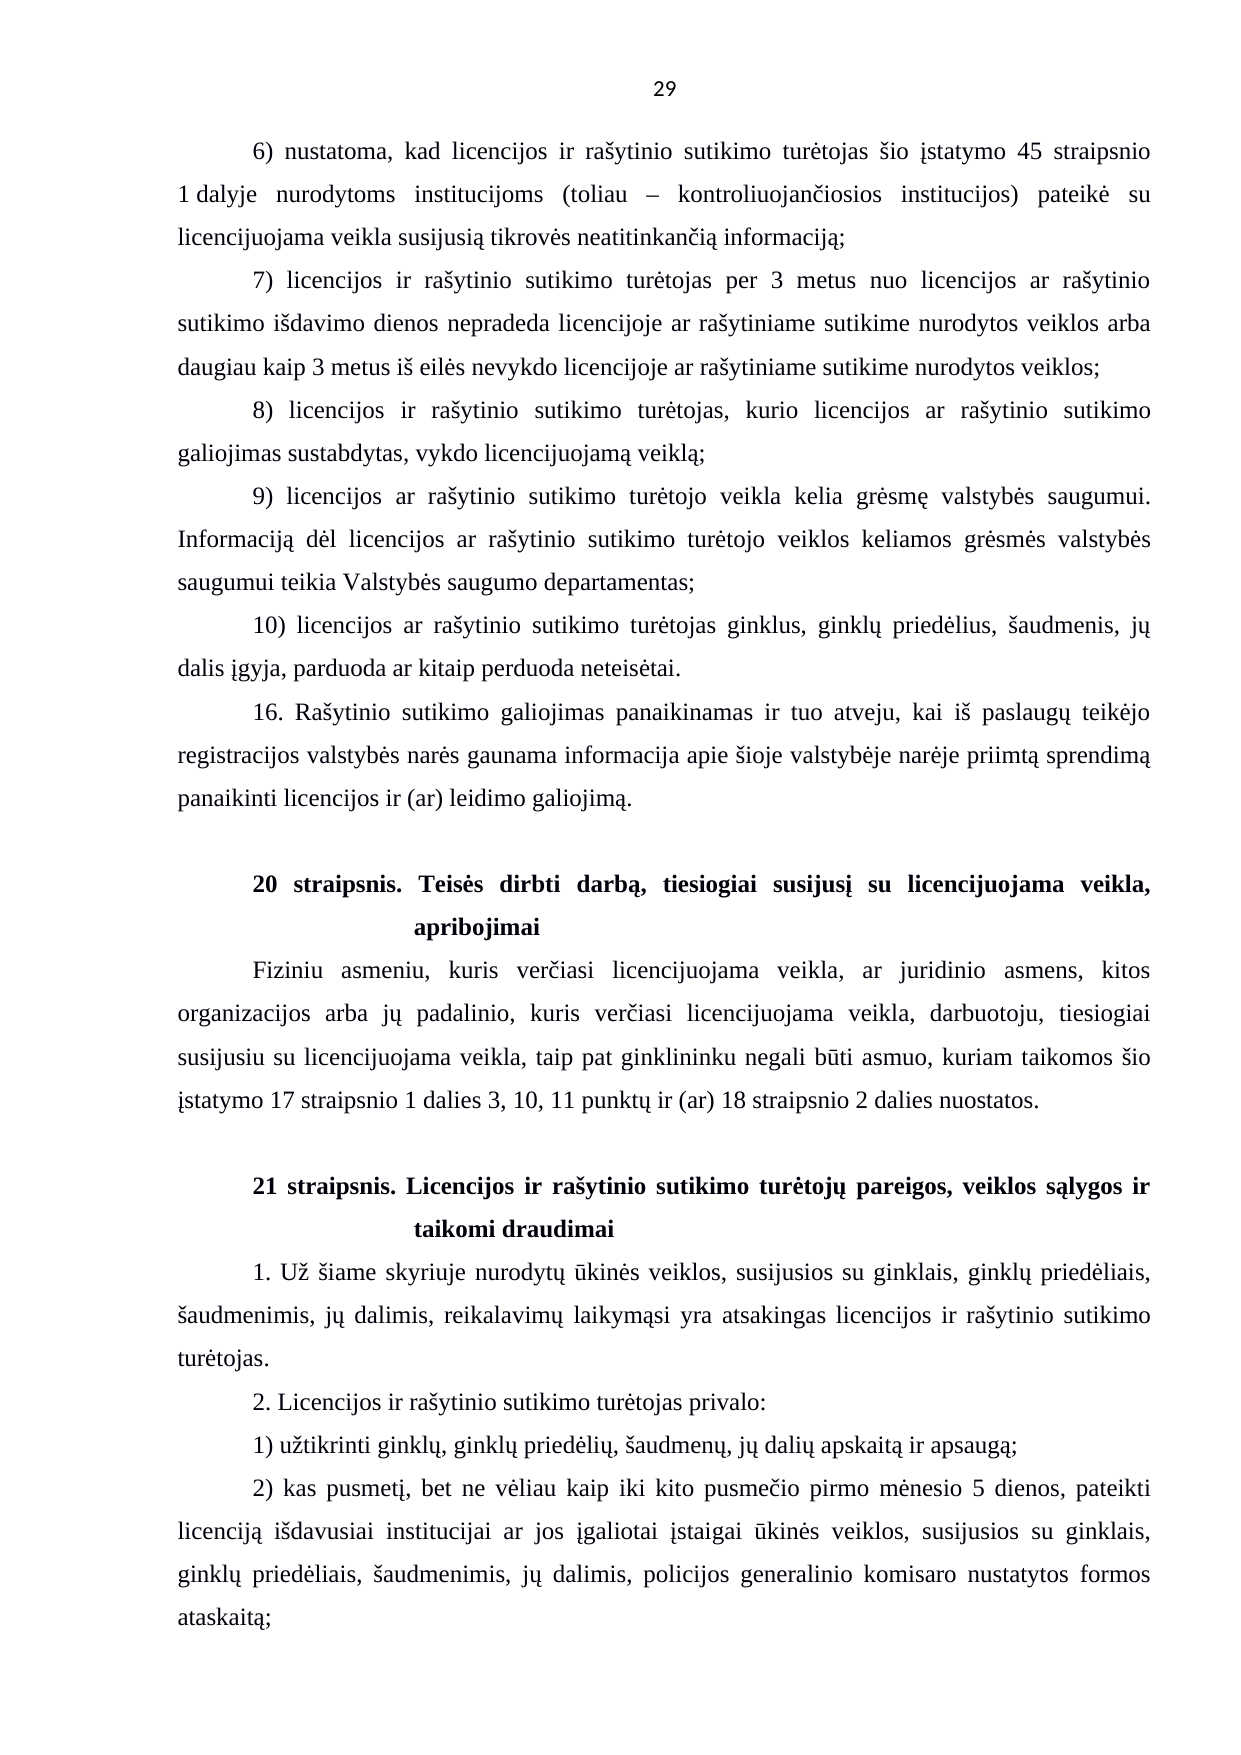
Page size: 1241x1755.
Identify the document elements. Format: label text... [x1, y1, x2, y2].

text 10) licencijos ar rašytinio sutikimo turėtojas ginklus, ginklų priedėlius, šaudmenis, jų dalis įgyja, parduoda ar kitaip perduoda neteisėtai. [177, 610, 1152, 682]
text 20 straipsnis. Teisės dirbti darbą, tiesiogiai susijusį su licencijuojama veikla, apribojimai [252, 869, 1152, 941]
text 8) licencijos ir rašytinio sutikimo turėtojas, kurio licencijos ar rašytinio sutikimo galiojimas sustabdytas, vykdo licencijuojamą veiklą; [177, 395, 1152, 467]
text 1) užtikrinti ginklų, ginklų priedėlių, šaudmenų, jų dalių apskaitą ir apsaugą; [177, 1430, 1152, 1458]
text 2. Licencijos ir rašytinio sutikimo turėtojas privalo: [177, 1387, 1152, 1415]
text 6) nustatoma, kad licencijos ir rašytinio sutikimo turėtojas šio įstatymo 45 straipsnio 1 dalyje nurodytoms institucijoms (toliau – kontroliuojančiosios institucijos) pateikė su licencijuojama veikla susijusią tikrovės neatitinkančią informaciją; [177, 136, 1152, 251]
text 21 straipsnis. Licencijos ir rašytinio sutikimo turėtojų pareigos, veiklos sąlygos ir taikomi draudimai [252, 1171, 1152, 1243]
text 2) kas pusmetį, bet ne vėliau kaip iki kito pusmečio pirmo mėnesio 5 dienos, pateikti licenciją išdavusiai institucijai ar jos įgaliotai įstaigai ūkinės veiklos, susijusios su ginklais, ginklų priedėliais, šaudmenimis, jų dalimis, policijos generalinio komisaro nustatytos formos ataskaitą; [177, 1473, 1152, 1631]
text Fiziniu asmeniu, kuris verčiasi licencijuojama veikla, ar juridinio asmens, kitos organizacijos arba jų padalinio, kuris verčiasi licencijuojama veikla, darbuotoju, tiesiogiai susijusiu su licencijuojama veikla, taip pat ginklininku negali būti asmuo, kuriam taikomos šio įstatymo 17 straipsnio 1 dalies 3, 10, 11 punktų ir (ar) 18 straipsnio 2 dalies nuostatos. [177, 955, 1152, 1113]
text 9) licencijos ar rašytinio sutikimo turėtojo veikla kelia grėsmę valstybės saugumui. Informaciją dėl licencijos ar rašytinio sutikimo turėtojo veiklos keliamos grėsmės valstybės saugumui teikia Valstybės saugumo departamentas; [177, 481, 1152, 596]
text 16. Rašytinio sutikimo galiojimas panaikinamas ir tuo atveju, kai iš paslaugų teikėjo registracijos valstybės narės gaunama informacija apie šioje valstybėje narėje priimtą sprendimą panaikinti licencijos ir (ar) leidimo galiojimą. [177, 697, 1152, 812]
text 7) licencijos ir rašytinio sutikimo turėtojas per 3 metus nuo licencijos ar rašytinio sutikimo išdavimo dienos nepradeda licencijoje ar rašytiniame sutikime nurodytos veiklos arba daugiau kaip 3 metus iš eilės nevykdo licencijoje ar rašytiniame sutikime nurodytos veiklos; [177, 265, 1152, 380]
text 1. Už šiame skyriuje nurodytų ūkinės veiklos, susijusios su ginklais, ginklų priedėliais, šaudmenimis, jų dalimis, reikalavimų laikymąsi yra atsakingas licencijos ir rašytinio sutikimo turėtojas. [177, 1257, 1152, 1372]
